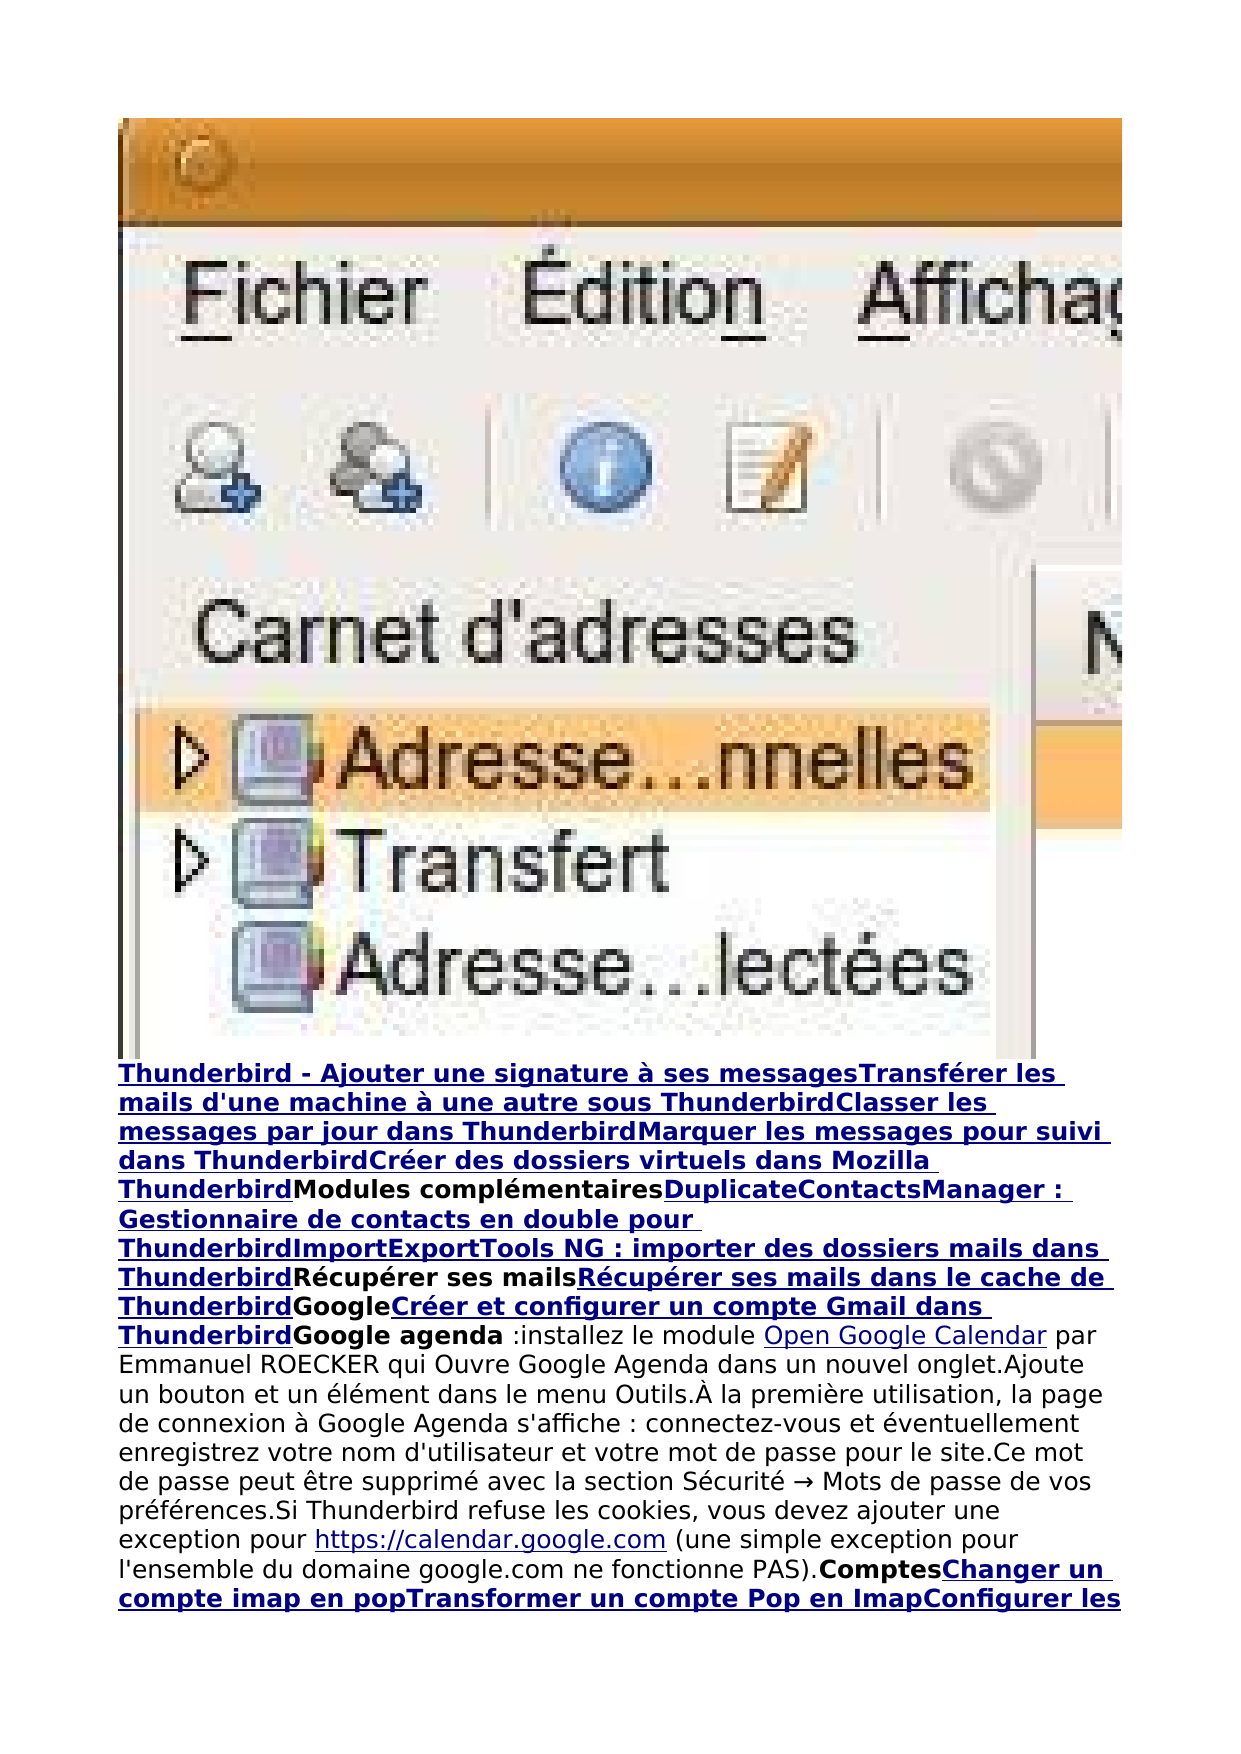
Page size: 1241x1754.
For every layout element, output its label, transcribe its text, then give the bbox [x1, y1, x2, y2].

picture [118, 118, 1123, 1059]
text Thunderbird - Ajouter une signature à ses messagesTransférer les mails d'une machine à une autre sous ThunderbirdClasser les messages par jour dans ThunderbirdMarquer les messages pour suivi dans ThunderbirdCréer des dossiers virtuels dans Mozilla ThunderbirdModules complémentairesDuplicateContactsManager : Gestionnaire de contacts en double pour ThunderbirdImportExportTools NG : importer des dossiers mails dans ThunderbirdRécupérer ses mailsRécupérer ses mails dans le cache de ThunderbirdGoogleCréer et configurer un compte Gmail dans ThunderbirdGoogle agenda :installez le module Open Google Calendar par Emmanuel ROECKER qui Ouvre Google Agenda dans un nouvel onglet.Ajoute un bouton et un élément dans le menu Outils.À la première utilisation, la page de connexion à Google Agenda s'affiche : connectez-vous et éventuellement enregistrez votre nom d'utilisateur et votre mot de passe pour le site.Ce mot de passe peut être supprimé avec la section Sécurité → Mots de passe de vos préférences.Si Thunderbird refuse les cookies, vous devez ajouter une exception pour https://calendar.google.com (une simple exception pour l'ensemble du domaine google.com ne fonctionne PAS).ComptesChanger un compte imap en popTransformer un compte Pop en ImapConfigurer les [118, 1059, 1122, 1613]
